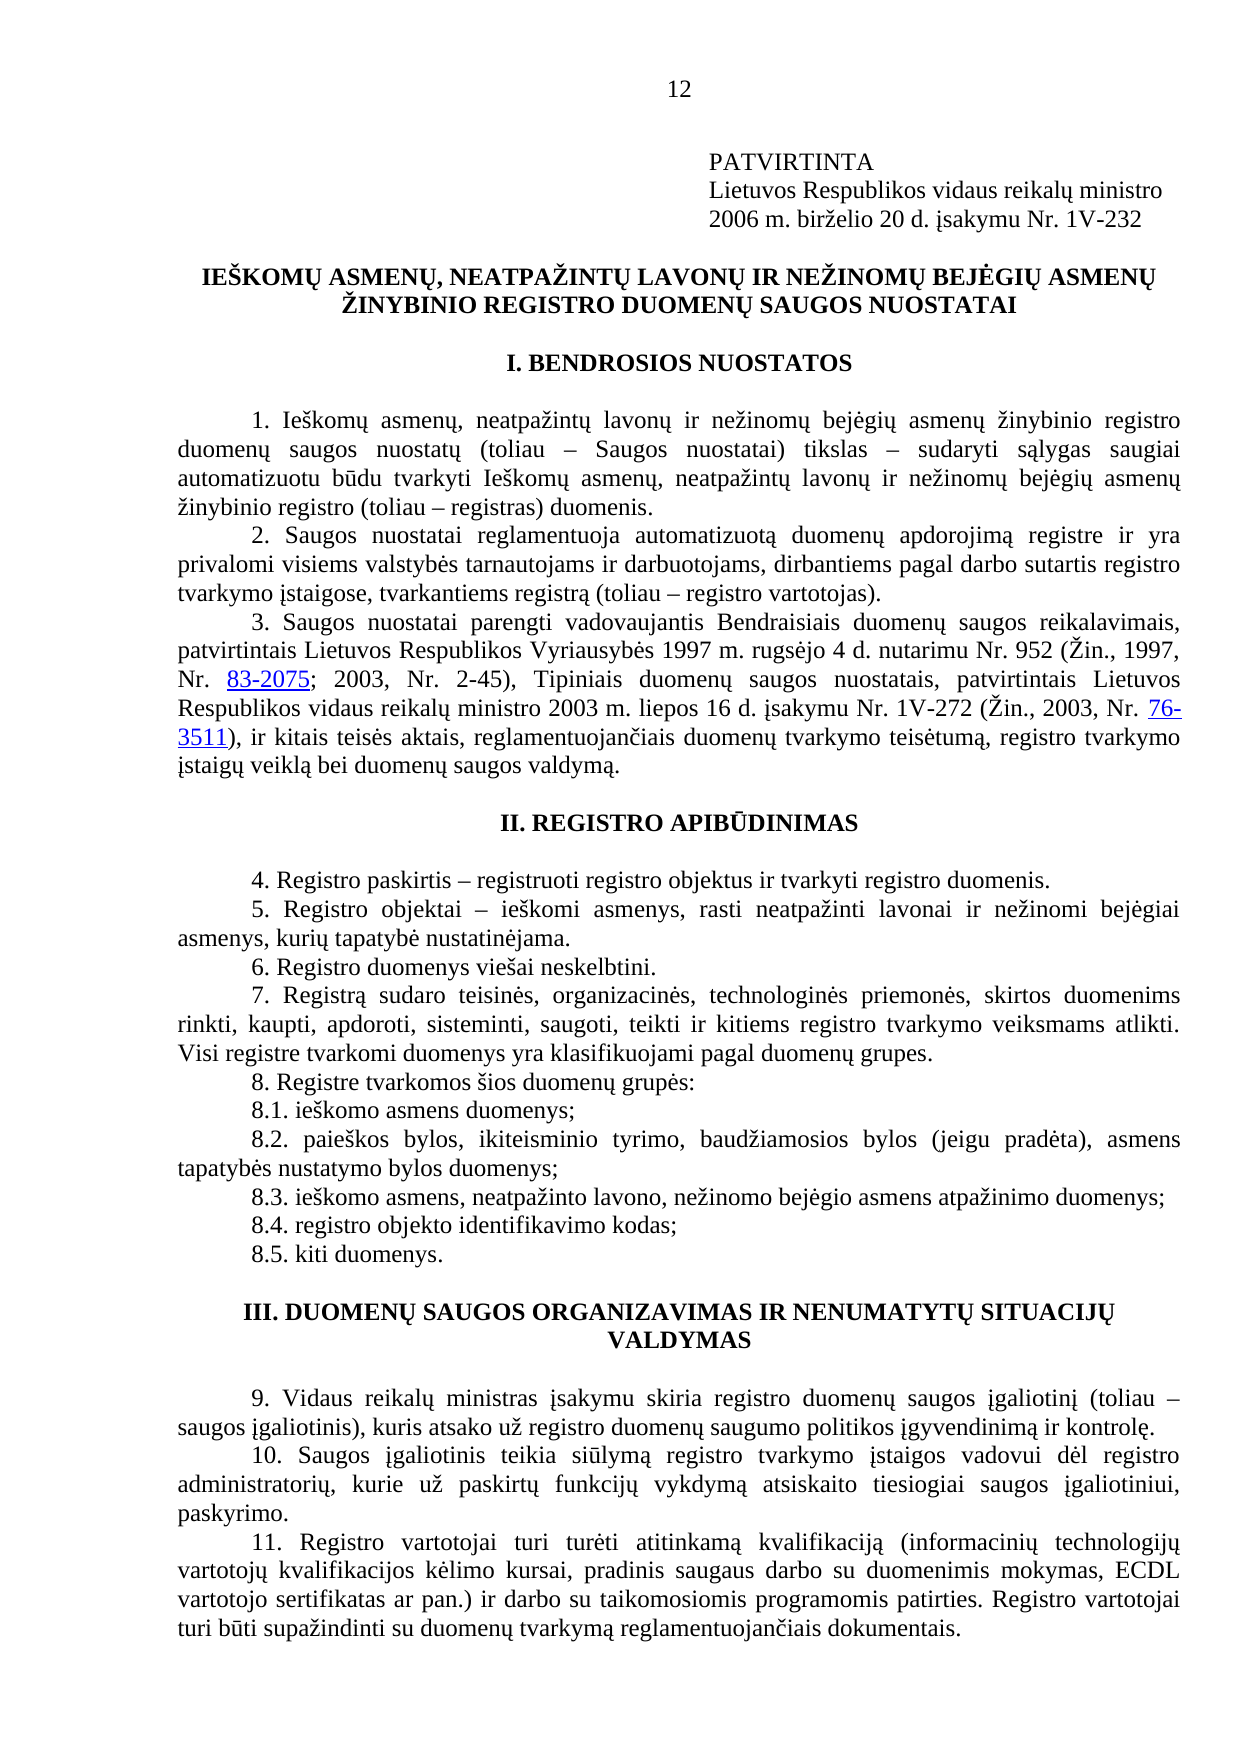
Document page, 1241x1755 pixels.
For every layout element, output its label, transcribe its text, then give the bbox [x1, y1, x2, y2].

text 8. Registre tvarkomos šios duomenų grupės: [177, 1067, 1181, 1096]
text PATVIRTINTA [177, 147, 1181, 176]
text 9. Vidaus reikalų ministras įsakymu skiria registro duomenų saugos įgaliotinį (toliau – saugos įgaliotinis), kuris atsako už registro duomenų saugumo politikos įgyvendinimą ir kontrolę. [177, 1383, 1181, 1441]
text 8.4. registro objekto identifikavimo kodas; [177, 1211, 1181, 1239]
text 8.5. kiti duomenys. [177, 1239, 1181, 1268]
text IEŠKOMŲ ASMENŲ, NEATPAŽINTŲ LAVONŲ IR NEŽINOMŲ BEJĖGIŲ ASMENŲ ŽINYBINIO REGISTRO DUOMENŲ SAUGOS NUOSTATAI [177, 262, 1181, 319]
text 8.1. ieškomo asmens duomenys; [177, 1096, 1181, 1124]
text III. DUOMENŲ SAUGOS ORGANIZAVIMAS IR NENUMATYTŲ SITUACIJŲ VALDYMAS [177, 1297, 1181, 1354]
text 10. Saugos įgaliotinis teikia siūlymą registro tvarkymo įstaigos vadovui dėl registro administratorių, kurie už paskirtų funkcijų vykdymą atsiskaito tiesiogiai saugos įgaliotiniui, paskyrimo. [177, 1441, 1181, 1527]
text Lietuvos Respublikos vidaus reikalų ministro [177, 176, 1181, 204]
text 2. Saugos nuostatai reglamentuoja automatizuotą duomenų apdorojimą registre ir yra privalomi visiems valstybės tarnautojams ir darbuotojams, dirbantiems pagal darbo sutartis registro tvarkymo įstaigose, tvarkantiems registrą (toliau – registro vartotojas). [177, 521, 1181, 607]
text 4. Registro paskirtis – registruoti registro objektus ir tvarkyti registro duomenis. [177, 866, 1181, 894]
text 7. Registrą sudaro teisinės, organizacinės, technologinės priemonės, skirtos duomenims rinkti, kaupti, apdoroti, sisteminti, saugoti, teikti ir kitiems registro tvarkymo veiksmams atlikti. Visi registre tvarkomi duomenys yra klasifikuojami pagal duomenų grupes. [177, 981, 1181, 1067]
text 8.3. ieškomo asmens, neatpažinto lavono, nežinomo bejėgio asmens atpažinimo duomenys; [177, 1182, 1181, 1211]
text 3. Saugos nuostatai parengti vadovaujantis Bendraisiais duomenų saugos reikalavimais, patvirtintais Lietuvos Respublikos Vyriausybės 1997 m. rugsėjo 4 d. nutarimu Nr. 952 (Žin., 1997, Nr. 83-2075; 2003, Nr. 2-45), Tipiniais duomenų saugos nuostatais, patvirtintais Lietuvos Respublikos vidaus reikalų ministro 2003 m. liepos 16 d. įsakymu Nr. 1V-272 (Žin., 2003, Nr. 76-3511), ir kitais teisės aktais, reglamentuojančiais duomenų tvarkymo teisėtumą, registro tvarkymo įstaigų veiklą bei duomenų saugos valdymą. [177, 607, 1181, 779]
text 2006 m. birželio 20 d. įsakymu Nr. 1V-232 [177, 204, 1181, 233]
text 11. Registro vartotojai turi turėti atitinkamą kvalifikaciją (informacinių technologijų vartotojų kvalifikacijos kėlimo kursai, pradinis saugaus darbo su duomenimis mokymas, ECDL vartotojo sertifikatas ar pan.) ir darbo su taikomosiomis programomis patirties. Registro vartotojai turi būti supažindinti su duomenų tvarkymą reglamentuojančiais dokumentais. [177, 1527, 1181, 1642]
text 6. Registro duomenys viešai neskelbtini. [177, 952, 1181, 981]
text 8.2. paieškos bylos, ikiteisminio tyrimo, baudžiamosios bylos (jeigu pradėta), asmens tapatybės nustatymo bylos duomenys; [177, 1124, 1181, 1182]
text 1. Ieškomų asmenų, neatpažintų lavonų ir nežinomų bejėgių asmenų žinybinio registro duomenų saugos nuostatų (toliau – Saugos nuostatai) tikslas – sudaryti sąlygas saugiai automatizuotu būdu tvarkyti Ieškomų asmenų, neatpažintų lavonų ir nežinomų bejėgių asmenų žinybinio registro (toliau – registras) duomenis. [177, 406, 1181, 521]
text II. REGISTRO APIBŪDINIMAS [177, 808, 1181, 837]
text I. BENDROSIOS NUOSTATOS [177, 348, 1181, 377]
text 5. Registro objektai – ieškomi asmenys, rasti neatpažinti lavonai ir nežinomi bejėgiai asmenys, kurių tapatybė nustatinėjama. [177, 894, 1181, 952]
